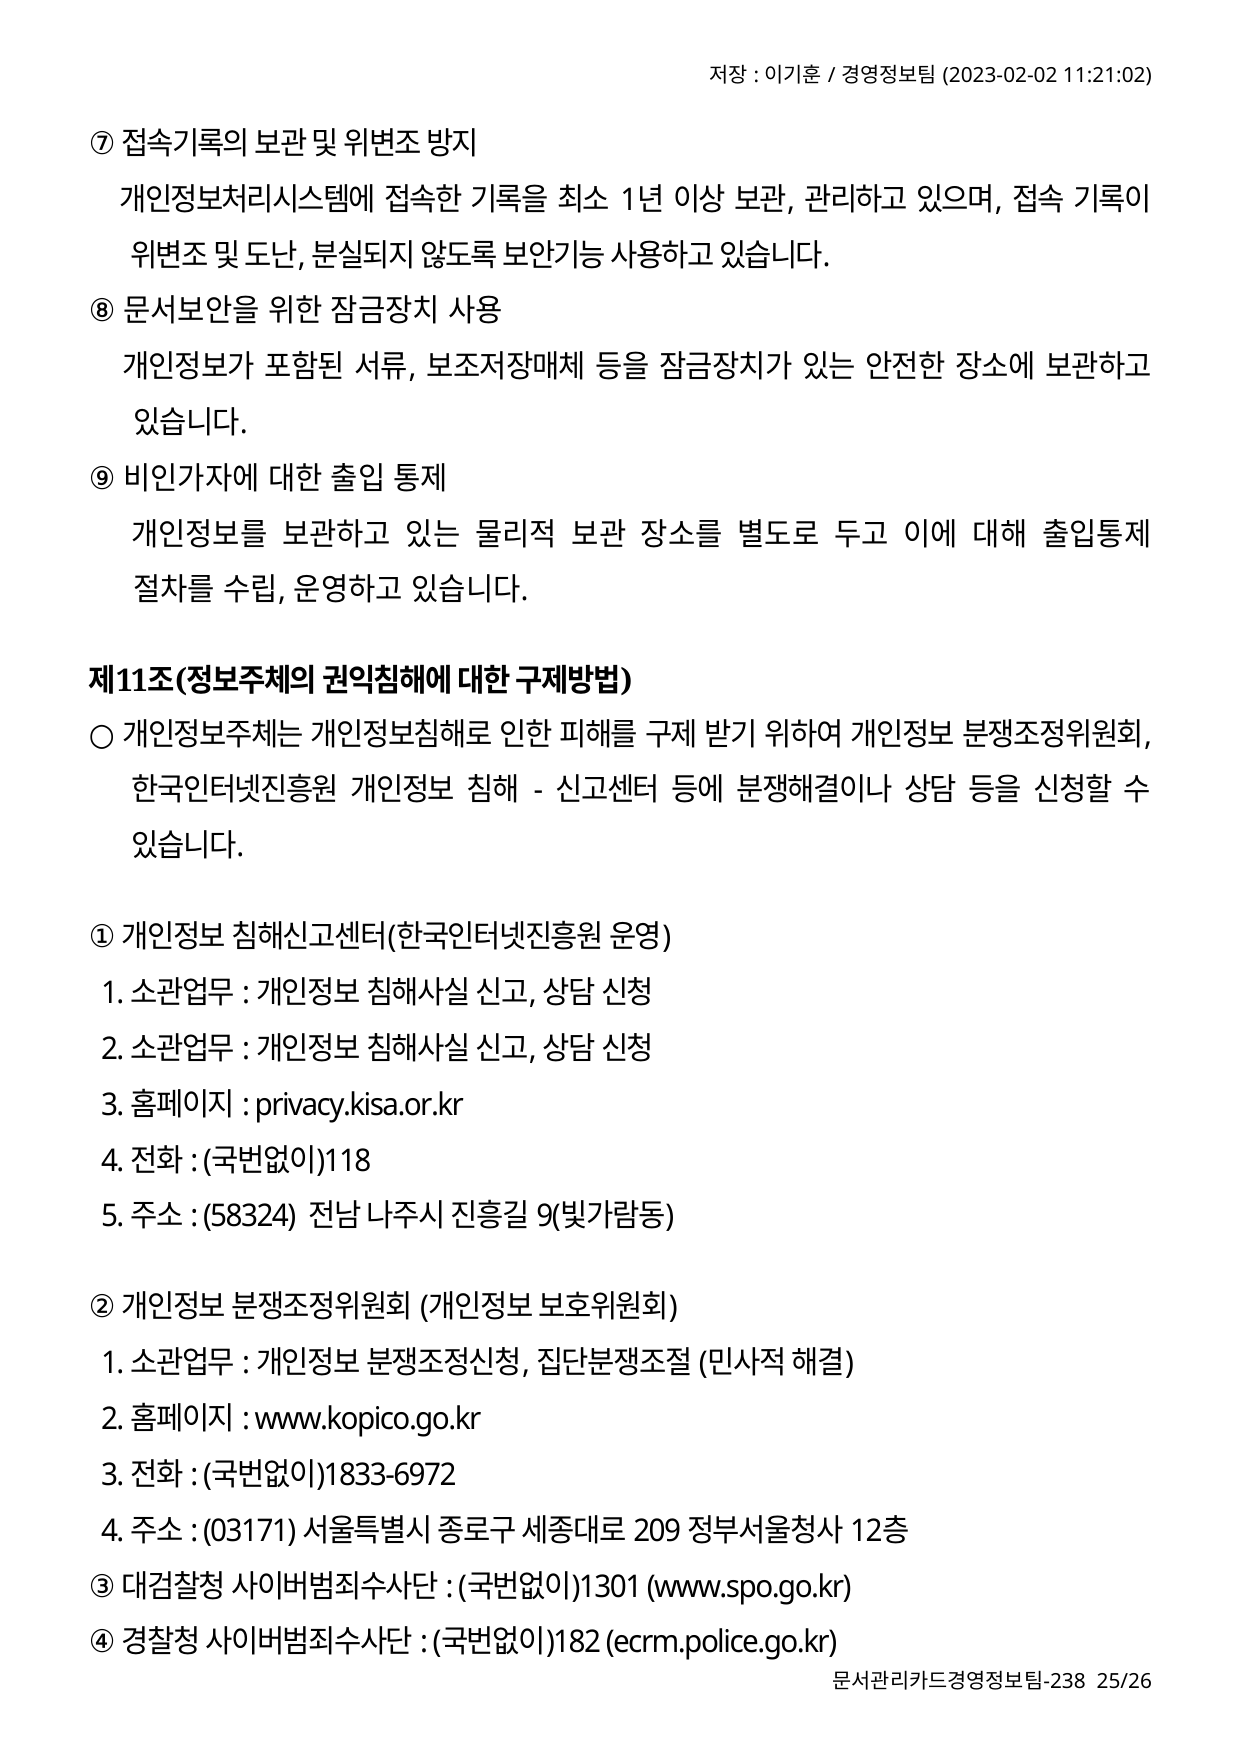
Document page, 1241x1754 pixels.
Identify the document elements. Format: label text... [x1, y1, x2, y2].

text 개인정보를 보관하고 있는 물리적 보관 장소를 별도로 두고 이에 대해 출입통제 절차를 수립, 운영하고 있습니다. [88, 509, 1152, 610]
text ⑨ 비인가자에 대한 출입 통제 [88, 453, 1152, 498]
text 4. 주소 : (03171) 서울특별시 종로구 세종대로 209 정부서울청사 12층 [88, 1505, 1152, 1550]
text 2. 홈페이지 : www.kopico.go.kr [88, 1393, 1152, 1439]
text 개인정보가 포함된 서류, 보조저장매체 등을 잠금장치가 있는 안전한 장소에 보관하고 있습니다. [88, 341, 1152, 442]
text ⑧ 문서보안을 위한 잠금장치 사용 [88, 286, 1152, 331]
text 5. 주소 : (58324) 전남 나주시 진흥길 9(빛가람동) [88, 1191, 1152, 1236]
text 3. 전화 : (국번없이)1833-6972 [88, 1449, 1152, 1494]
text ○ 개인정보주체는 개인정보침해로 인한 피해를 구제 받기 위하여 개인정보 분쟁조정위원회, 한국인터넷진흥원 개인정보 침해 - 신고센터 등에 분쟁해결이나 상담 등을 신청할 수 있습니다. [88, 709, 1152, 866]
text 개인정보처리시스템에 접속한 기록을 최소 1년 이상 보관, 관리하고 있으며, 접속 기록이 위변조 및 도난, 분실되지 않도록 보안기능 사용하고 있습니다. [88, 174, 1152, 275]
text 2. 소관업무 : 개인정보 침해사실 신고, 상담 신청 [88, 1023, 1152, 1068]
text 제11조(정보주체의 권익침해에 대한 구제방법) [88, 656, 1152, 701]
text 1. 소관업무 : 개인정보 침해사실 신고, 상담 신청 [88, 967, 1152, 1013]
text ③ 대검찰청 사이버범죄수사단 : (국번없이)1301 (www.spo.go.kr) [88, 1561, 1152, 1606]
text 4. 전화 : (국번없이)118 [88, 1135, 1152, 1180]
text ⑦ 접속기록의 보관 및 위변조 방지 [88, 118, 1152, 163]
text ④ 경찰청 사이버범죄수사단 : (국번없이)182 (ecrm.police.go.kr) [88, 1617, 1152, 1662]
text ① 개인정보 침해신고센터(한국인터넷진흥원 운영) [88, 911, 1152, 957]
text 1. 소관업무 : 개인정보 분쟁조정신청, 집단분쟁조절 (민사적 해결) [88, 1337, 1152, 1383]
text 3. 홈페이지 : privacy.kisa.or.kr [88, 1079, 1152, 1124]
text ② 개인정보 분쟁조정위원회 (개인정보 보호위원회) [88, 1282, 1152, 1327]
